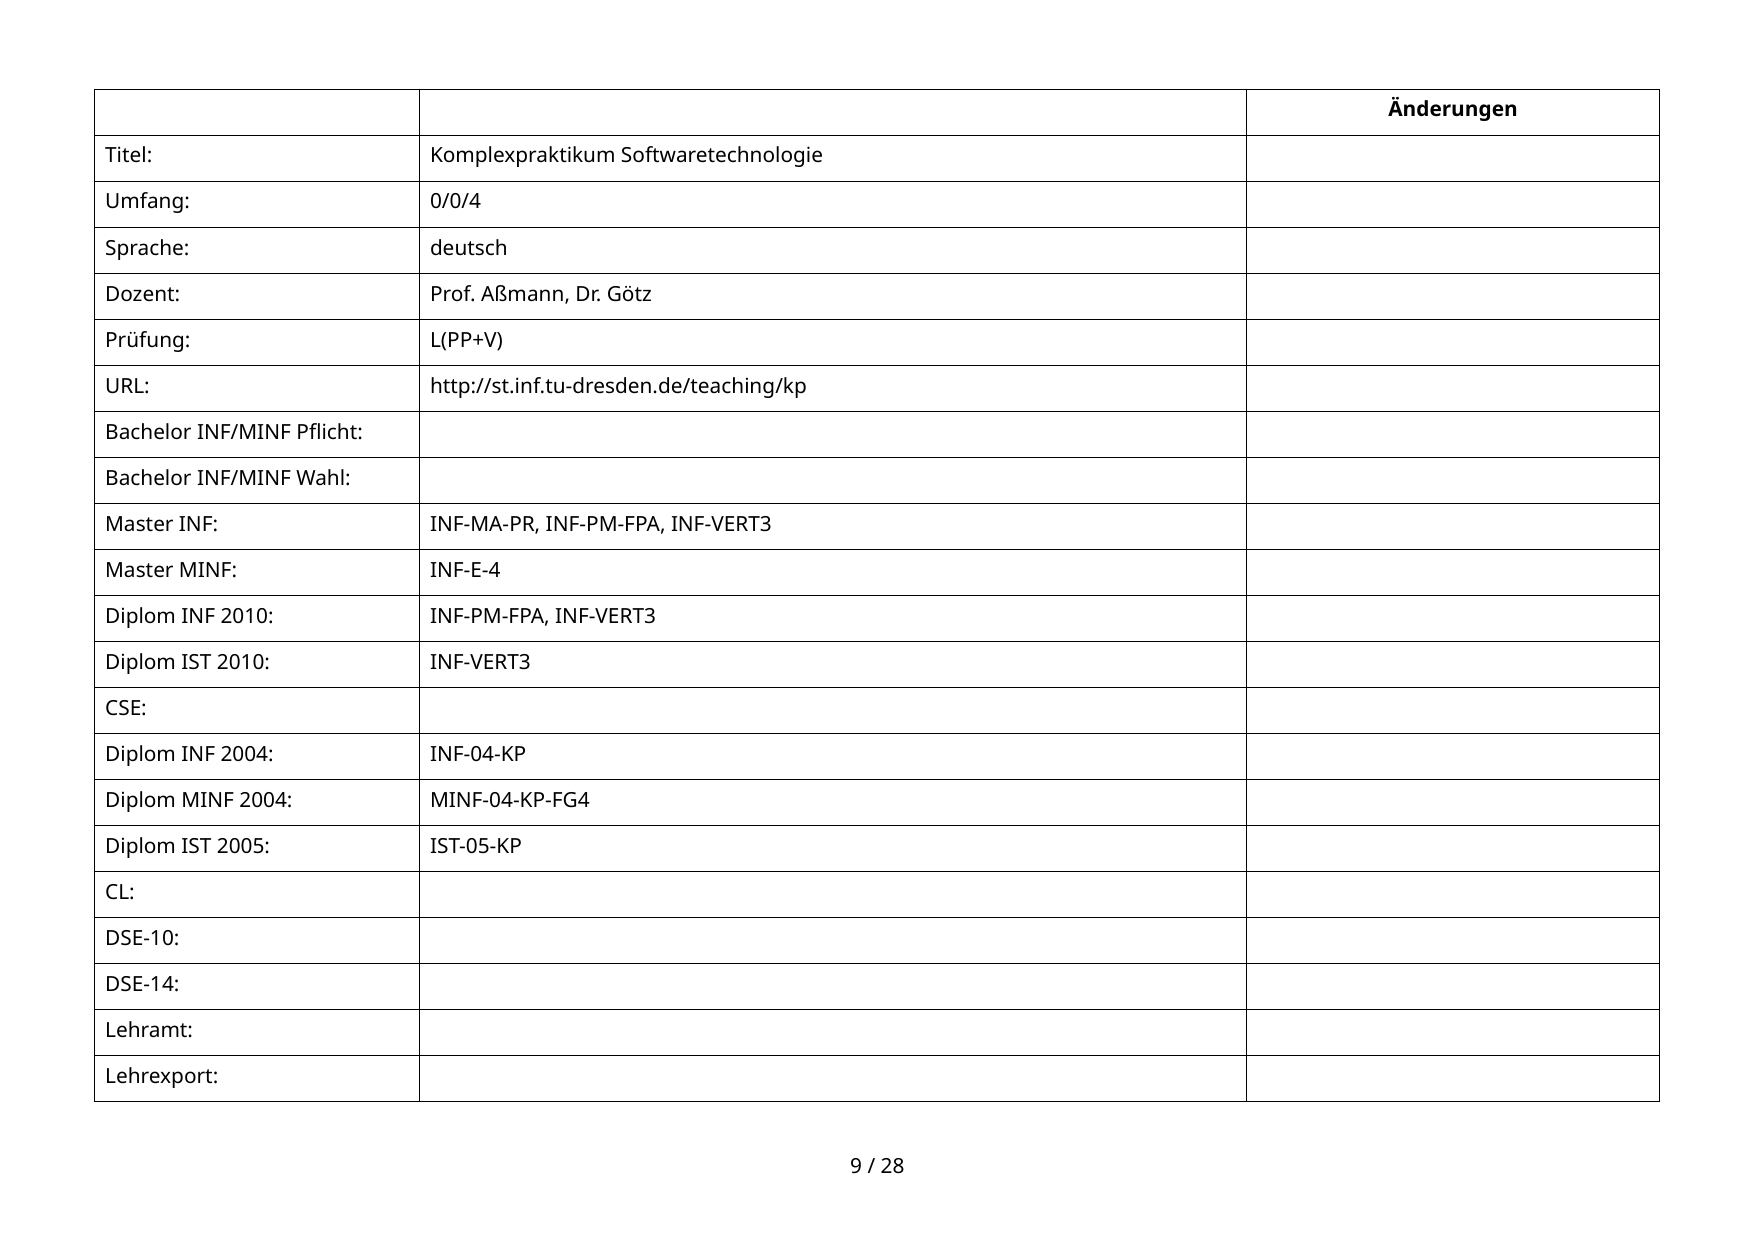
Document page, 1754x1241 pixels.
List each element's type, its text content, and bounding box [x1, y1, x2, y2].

table_cell [1247, 274, 1659, 319]
table_cell Master MINF: [95, 550, 419, 595]
table_cell [420, 412, 1246, 457]
table_cell [1247, 550, 1659, 595]
table_header [95, 90, 419, 134]
table_cell Umfang: [95, 182, 419, 227]
table_cell [1247, 918, 1659, 963]
table_cell Bachelor INF/MINF Pflicht: [95, 412, 419, 457]
table_cell Titel: [95, 136, 419, 181]
table_cell Diplom INF 2010: [95, 596, 419, 641]
table_cell Lehramt: [95, 1010, 419, 1055]
table_cell L(PP+V) [420, 320, 1246, 365]
table_cell [420, 458, 1246, 503]
table_cell [1247, 504, 1659, 549]
table_cell INF-PM-FPA, INF-VERT3 [420, 596, 1246, 641]
table_cell INF-04-KP [420, 734, 1246, 779]
table_cell [420, 918, 1246, 963]
table_cell [1247, 136, 1659, 181]
table_cell [1247, 412, 1659, 457]
table_cell INF-MA-PR, INF-PM-FPA, INF-VERT3 [420, 504, 1246, 549]
table_cell Diplom IST 2010: [95, 642, 419, 687]
table_cell Diplom IST 2005: [95, 826, 419, 871]
table_cell IST-05-KP [420, 826, 1246, 871]
table_cell [420, 964, 1246, 1009]
table_cell Sprache: [95, 228, 419, 273]
table_cell MINF-04-KP-FG4 [420, 780, 1246, 825]
table_cell [1247, 228, 1659, 273]
table_cell Master INF: [95, 504, 419, 549]
table_cell [1247, 1056, 1659, 1101]
table_cell deutsch [420, 228, 1246, 273]
table_cell [1247, 734, 1659, 779]
table_header [420, 90, 1246, 134]
table_cell 0/0/4 [420, 182, 1246, 227]
table_cell [1247, 688, 1659, 733]
table_cell Diplom MINF 2004: [95, 780, 419, 825]
table_cell [1247, 366, 1659, 411]
table_cell Komplexpraktikum Softwaretechnologie [420, 136, 1246, 181]
table_cell [1247, 458, 1659, 503]
table_cell URL: [95, 366, 419, 411]
table_cell [1247, 872, 1659, 917]
table_header Änderungen [1247, 90, 1659, 134]
table_cell INF-VERT3 [420, 642, 1246, 687]
table_cell [420, 872, 1246, 917]
table_cell Dozent: [95, 274, 419, 319]
table_cell Prof. Aßmann, Dr. Götz [420, 274, 1246, 319]
table_cell Prüfung: [95, 320, 419, 365]
table_cell http://st.inf.tu-dresden.de/teaching/kp [420, 366, 1246, 411]
table_cell Lehrexport: [95, 1056, 419, 1101]
table_cell [1247, 826, 1659, 871]
table_cell [1247, 780, 1659, 825]
table_cell DSE-14: [95, 964, 419, 1009]
table_cell [1247, 964, 1659, 1009]
table_cell [420, 1010, 1246, 1055]
table_cell Bachelor INF/MINF Wahl: [95, 458, 419, 503]
table_cell DSE-10: [95, 918, 419, 963]
table_cell [1247, 1010, 1659, 1055]
table_cell [420, 1056, 1246, 1101]
table_cell [1247, 596, 1659, 641]
table_cell [420, 688, 1246, 733]
table_cell CL: [95, 872, 419, 917]
table_cell [1247, 320, 1659, 365]
table_cell Diplom INF 2004: [95, 734, 419, 779]
table_cell [1247, 182, 1659, 227]
table_cell CSE: [95, 688, 419, 733]
table_cell INF-E-4 [420, 550, 1246, 595]
table_cell [1247, 642, 1659, 687]
